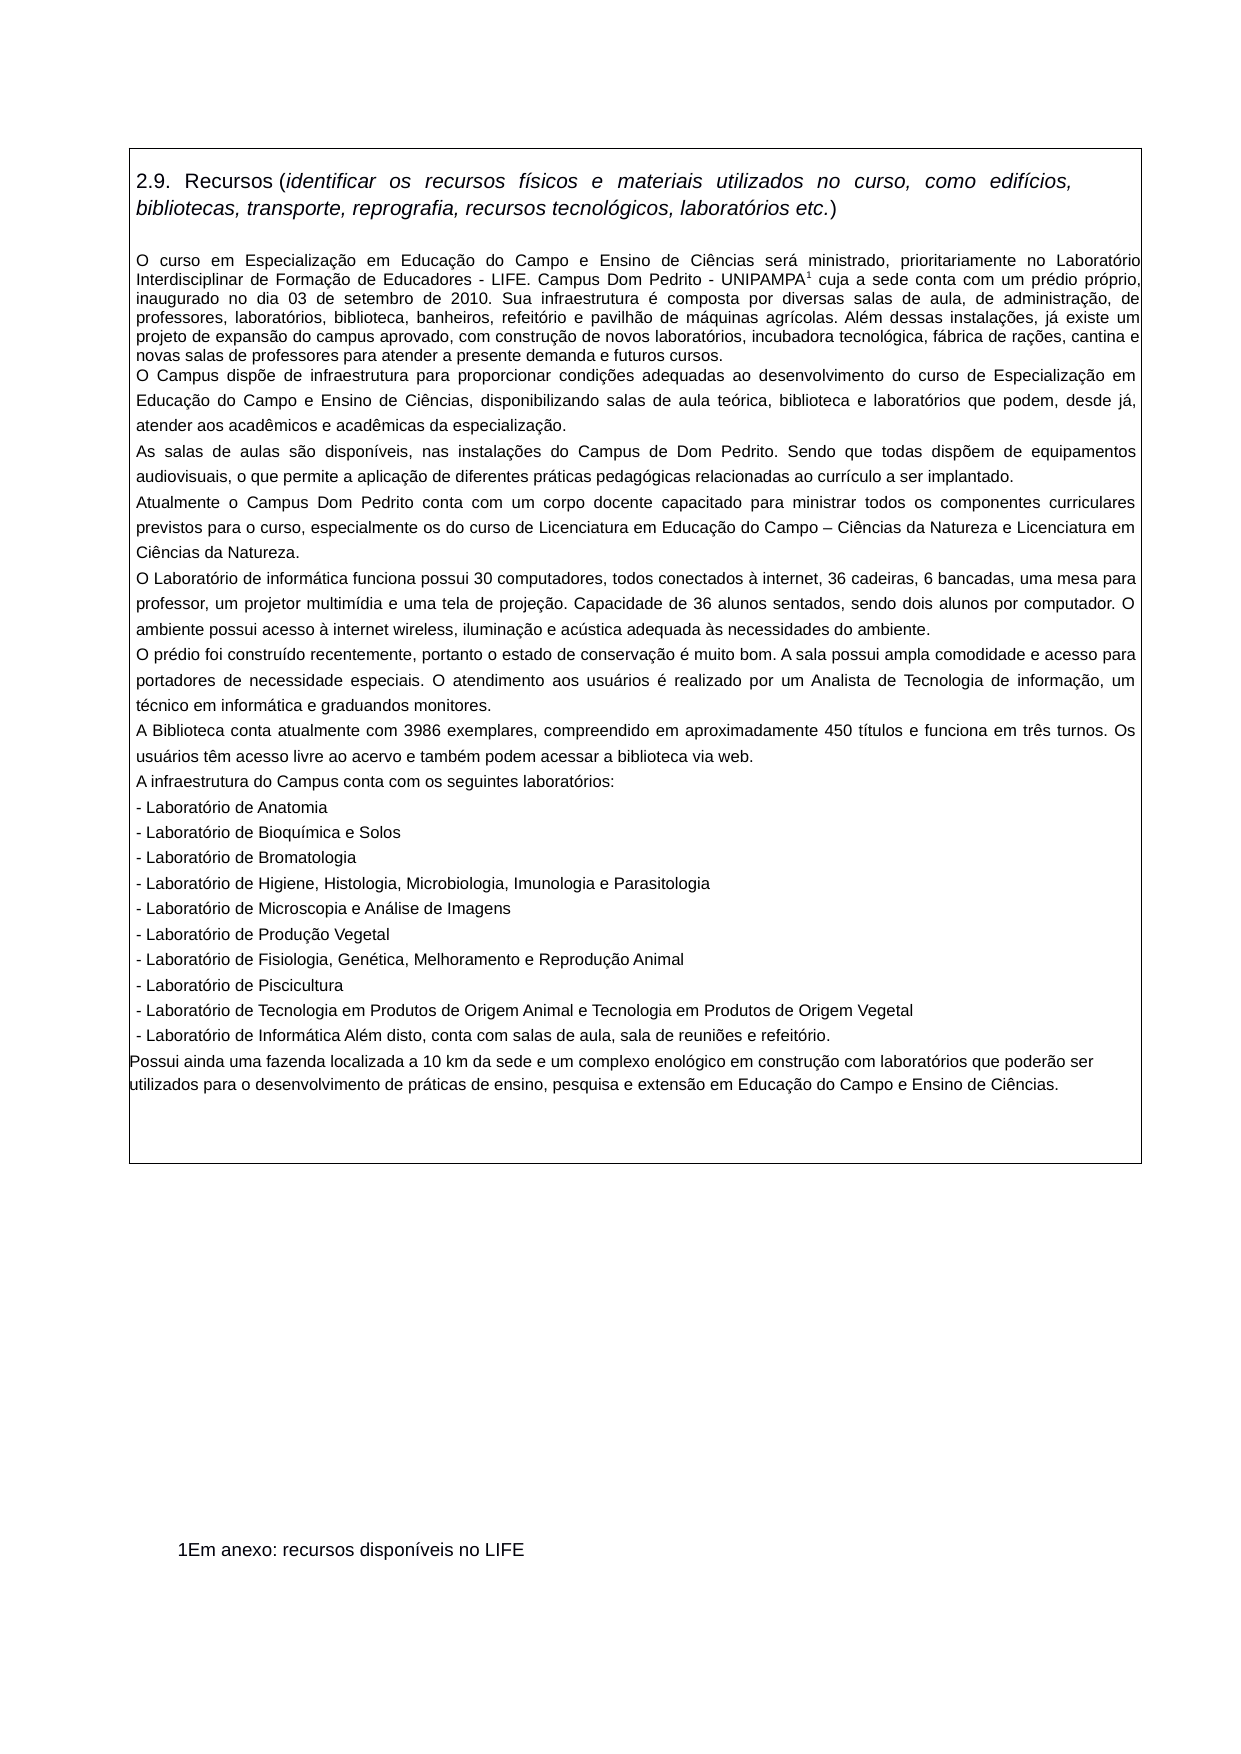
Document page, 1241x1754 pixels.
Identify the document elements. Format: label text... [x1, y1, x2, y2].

table_cell 2.9. Recursos (identificar os recursos físicos e materiais utilizados no curso, como edifícios, bibliotecas, transporte, reprografia, recursos tecnológicos, laboratórios etc.) O curso em Especialização em Educação do Campo e Ensino de Ciências será ministrado, prioritariamente no Laboratório Interdisciplinar de Formação de Educadores - LIFE. Campus Dom Pedrito - UNIPAMPA cuja a sede conta com um prédio próprio, inaugurado no dia 03 de setembro de 2010. Sua infraestrutura é composta por diversas salas de aula, de administração, de professores, laboratórios, biblioteca, banheiros, refeitório e pavilhão de máquinas agrícolas. Além dessas instalações, já existe um projeto de expansão do campus aprovado, com construção de novos laboratórios, incubadora tecnológica, fábrica de rações, cantina e novas salas de professores para atender a presente demanda e futuros cursos. O Campus dispõe de infraestrutura para proporcionar condições adequadas ao desenvolvimento do curso de Especialização em Educação do Campo e Ensino de Ciências, disponibilizando salas de aula teórica, biblioteca e laboratórios que podem, desde já, atender aos acadêmicos e acadêmicas da especialização. As salas de aulas são disponíveis, nas instalações do Campus de Dom Pedrito. Sendo que todas dispõem de equipamentos audiovisuais, o que permite a aplicação de diferentes práticas pedagógicas relacionadas ao currículo a ser implantado. Atualmente o Campus Dom Pedrito conta com um corpo docente capacitado para ministrar todos os componentes curriculares previstos para o curso, especialmente os do curso de Licenciatura em Educação do Campo – Ciências da Natureza e Licenciatura em Ciências da Natureza. O Laboratório de informática funciona possui 30 computadores, todos conectados à internet, 36 cadeiras, 6 bancadas, uma mesa para professor, um projetor multimídia e uma tela de projeção. Capacidade de 36 alunos sentados, sendo dois alunos por computador. O ambiente possui acesso à internet wireless, iluminação e acústica adequada às necessidades do ambiente. O prédio foi construído recentemente, portanto o estado de conservação é muito bom. A sala possui ampla comodidade e acesso para portadores de necessidade especiais. O atendimento aos usuários é realizado por um Analista de Tecnologia de informação, um técnico em informática e graduandos monitores. A Biblioteca conta atualmente com 3986 exemplares, compreendido em aproximadamente 450 títulos e funciona em três turnos. Os usuários têm acesso livre ao acervo e também podem acessar a biblioteca via web. A infraestrutura do Campus conta com os seguintes laboratórios: - Laboratório de Anatomia - Laboratório de Bioquímica e Solos - Laboratório de Bromatologia - Laboratório de Higiene, Histologia, Microbiologia, Imunologia e Parasitologia - Laboratório de Microscopia e Análise de Imagens - Laboratório de Produção Vegetal - Laboratório de Fisiologia, Genética, Melhoramento e Reprodução Animal - Laboratório de Piscicultura - Laboratório de Tecnologia em Produtos de Origem Animal e Tecnologia em Produtos de Origem Vegetal - Laboratório de Informática Além disto, conta com salas de aula, sala de reuniões e refeitório. Possui ainda uma fazenda localizada a 10 km da sede e um complexo enológico em construção com laboratórios que poderão ser utilizados para o desenvolvimento de práticas de ensino, pesquisa e extensão em Educação do Campo e Ensino de Ciências. [130, 149, 1141, 1163]
